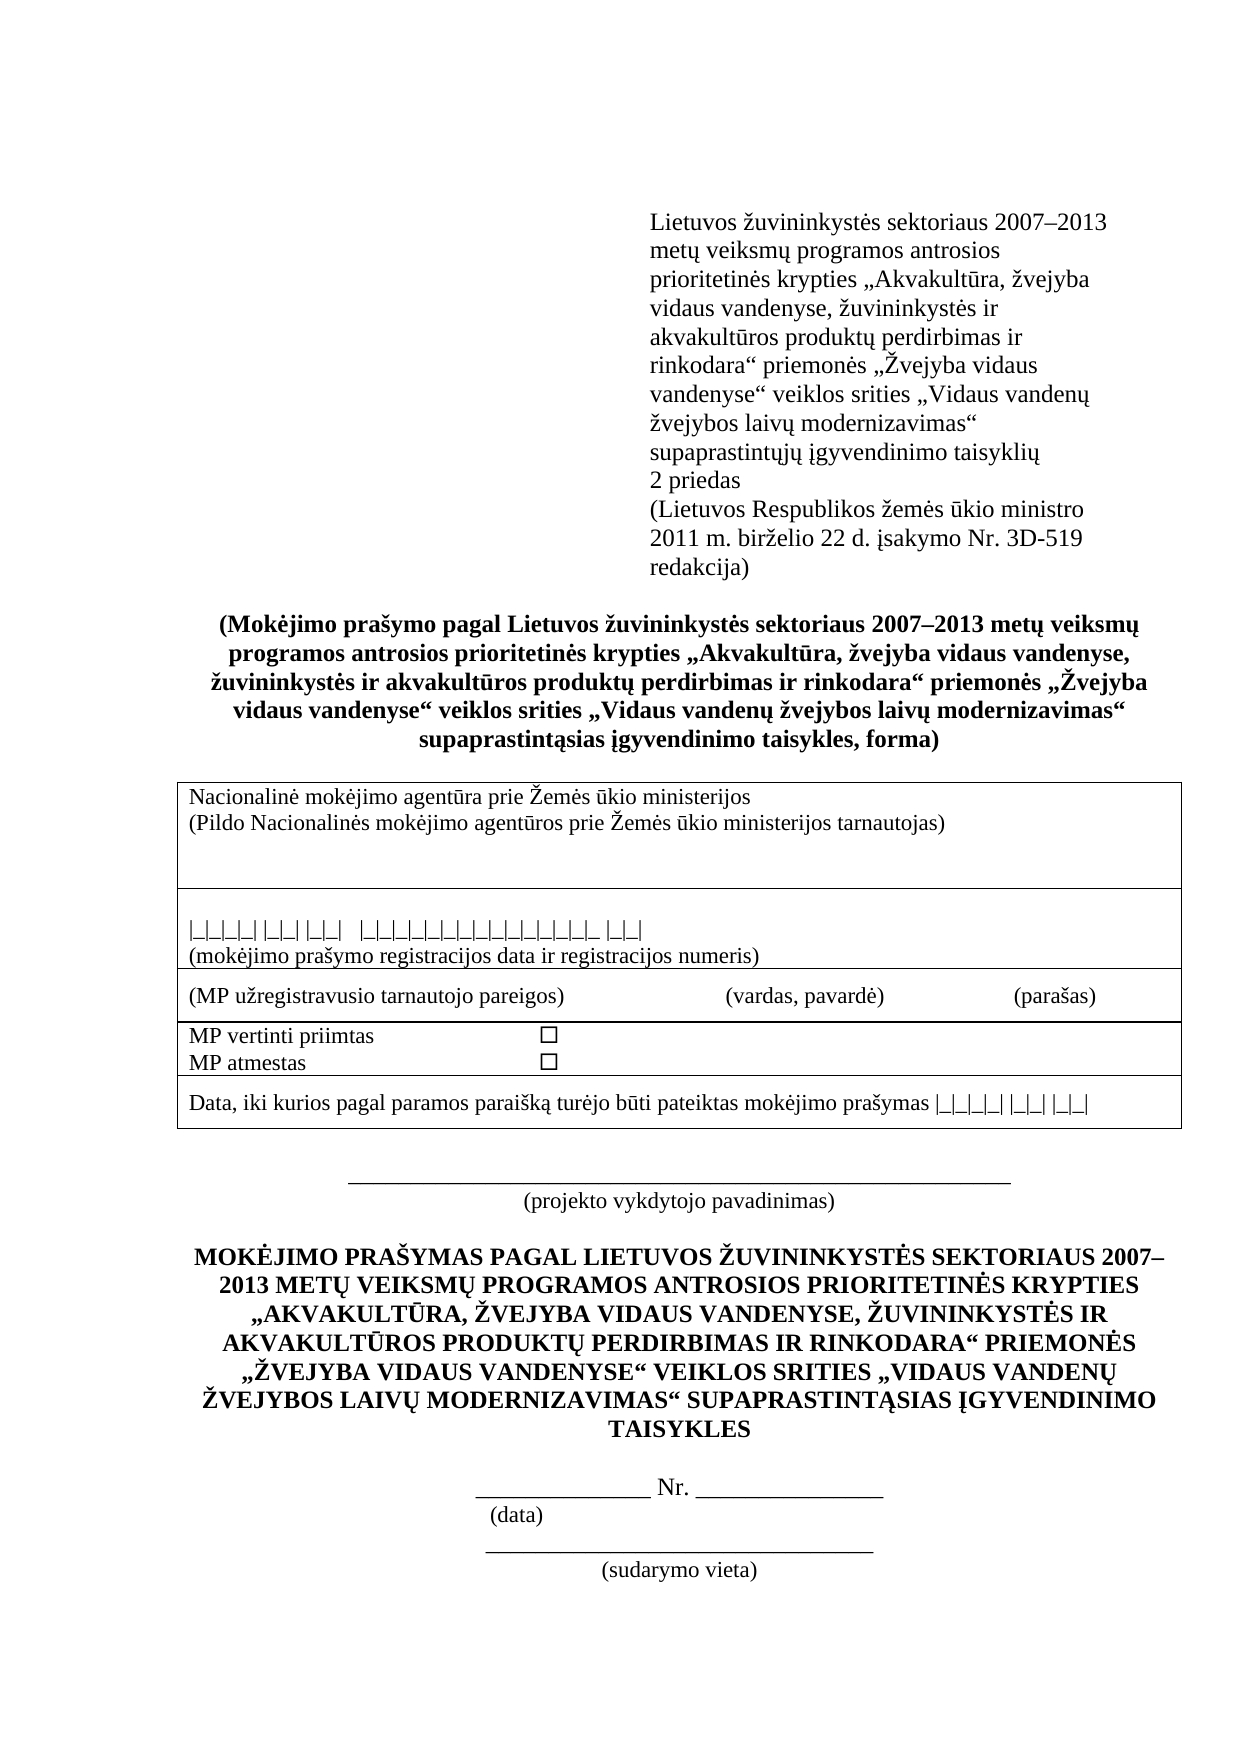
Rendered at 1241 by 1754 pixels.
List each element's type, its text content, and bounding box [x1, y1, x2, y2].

text (Mokėjimo prašymo pagal Lietuvos žuvininkystės sektoriaus 2007–2013 metų veiksmų programos antrosios prioritetinės krypties „Akvakultūra, žvejyba vidaus vandenyse, žuvininkystės ir akvakultūros produktų perdirbimas ir rinkodara“ priemonės „Žvejyba vidaus vandenyse“ veiklos srities „Vidaus vandenų žvejybos laivų modernizavimas“ supaprastintąsias įgyvendinimo taisykles, forma) [177, 609, 1181, 753]
text vidaus vandenyse, žuvininkystės ir [649, 293, 1181, 322]
table_cell (MP užregistravusio tarnautojo pareigos) [178, 969, 682, 1021]
text prioritetinės krypties „Akvakultūra, žvejyba [649, 264, 1181, 293]
text _______________________________ [177, 1527, 1181, 1556]
text Lietuvos žuvininkystės sektoriaus 2007–2013 [649, 207, 1181, 235]
text MOKĖJIMO PRAŠYMAS PAGAL LIETUVOS ŽUVININKYSTĖS SEKTORIAUS 2007–2013 METŲ VEIKSMŲ PROGRAMOS ANTROSIOS PRIORITETINĖS KRYPTIES „AKVAKULTŪRA, ŽVEJYBA VIDAUS VANDENYSE, ŽUVININKYSTĖS IR AKVAKULTŪROS PRODUKTŲ PERDIRBIMAS IR RINKODARA“ PRIEMONĖS „ŽVEJYBA VIDAUS VANDENYSE“ VEIKLOS SRITIES „VIDAUS VANDENŲ ŽVEJYBOS LAIVŲ MODERNIZAVIMAS“ SUPAPRASTINTĄSIAS ĮGYVENDINIMO TAISYKLES [177, 1242, 1181, 1443]
table_cell Data, iki kurios pagal paramos paraišką turėjo būti pateiktas mokėjimo prašymas |_|_|_|_| |_|_| |_|_| [178, 1076, 1181, 1128]
table_cell (parašas) [928, 969, 1181, 1021]
text (Lietuvos Respublikos žemės ūkio ministro [649, 494, 1181, 523]
text 2 priedas [649, 465, 1181, 494]
text žvejybos laivų modernizavimas“ [649, 408, 1181, 437]
table_cell |_|_|_|_| |_|_| |_|_| |_|_|_|_|_|_|_|_|_|_|_|_|_|_|_ |_|_| (mokėjimo prašymo registracijos data ir registracijos numeris) [178, 889, 1181, 968]
table_header Nacionalinė mokėjimo agentūra prie Žemės ūkio ministerijos (Pildo Nacionalinės mokėjimo agentūros prie Žemės ūkio ministerijos tarnautojas) [178, 783, 1181, 888]
text akvakultūros produktų perdirbimas ir [649, 322, 1181, 350]
text _____________________________________________________ [177, 1158, 1181, 1187]
text supaprastintųjų įgyvendinimo taisyklių [649, 437, 1181, 465]
text (sudarymo vieta) [177, 1556, 1181, 1582]
text vandenyse“ veiklos srities „Vidaus vandenų [649, 379, 1181, 408]
text rinkodara“ priemonės „Žvejyba vidaus [649, 350, 1181, 379]
text metų veiksmų programos antrosios [649, 235, 1181, 264]
text (projekto vykdytojo pavadinimas) [177, 1187, 1181, 1213]
table_cell (vardas, pavardė) [682, 969, 928, 1021]
text ______________ Nr. _______________ [177, 1472, 1181, 1501]
text (data) [490, 1501, 1181, 1527]
table_cell MP vertinti priimtas [] MP atmestas [] [178, 1023, 1181, 1075]
text 2011 m. birželio 22 d. įsakymo Nr. 3D-519 redakcija) [649, 523, 1181, 580]
